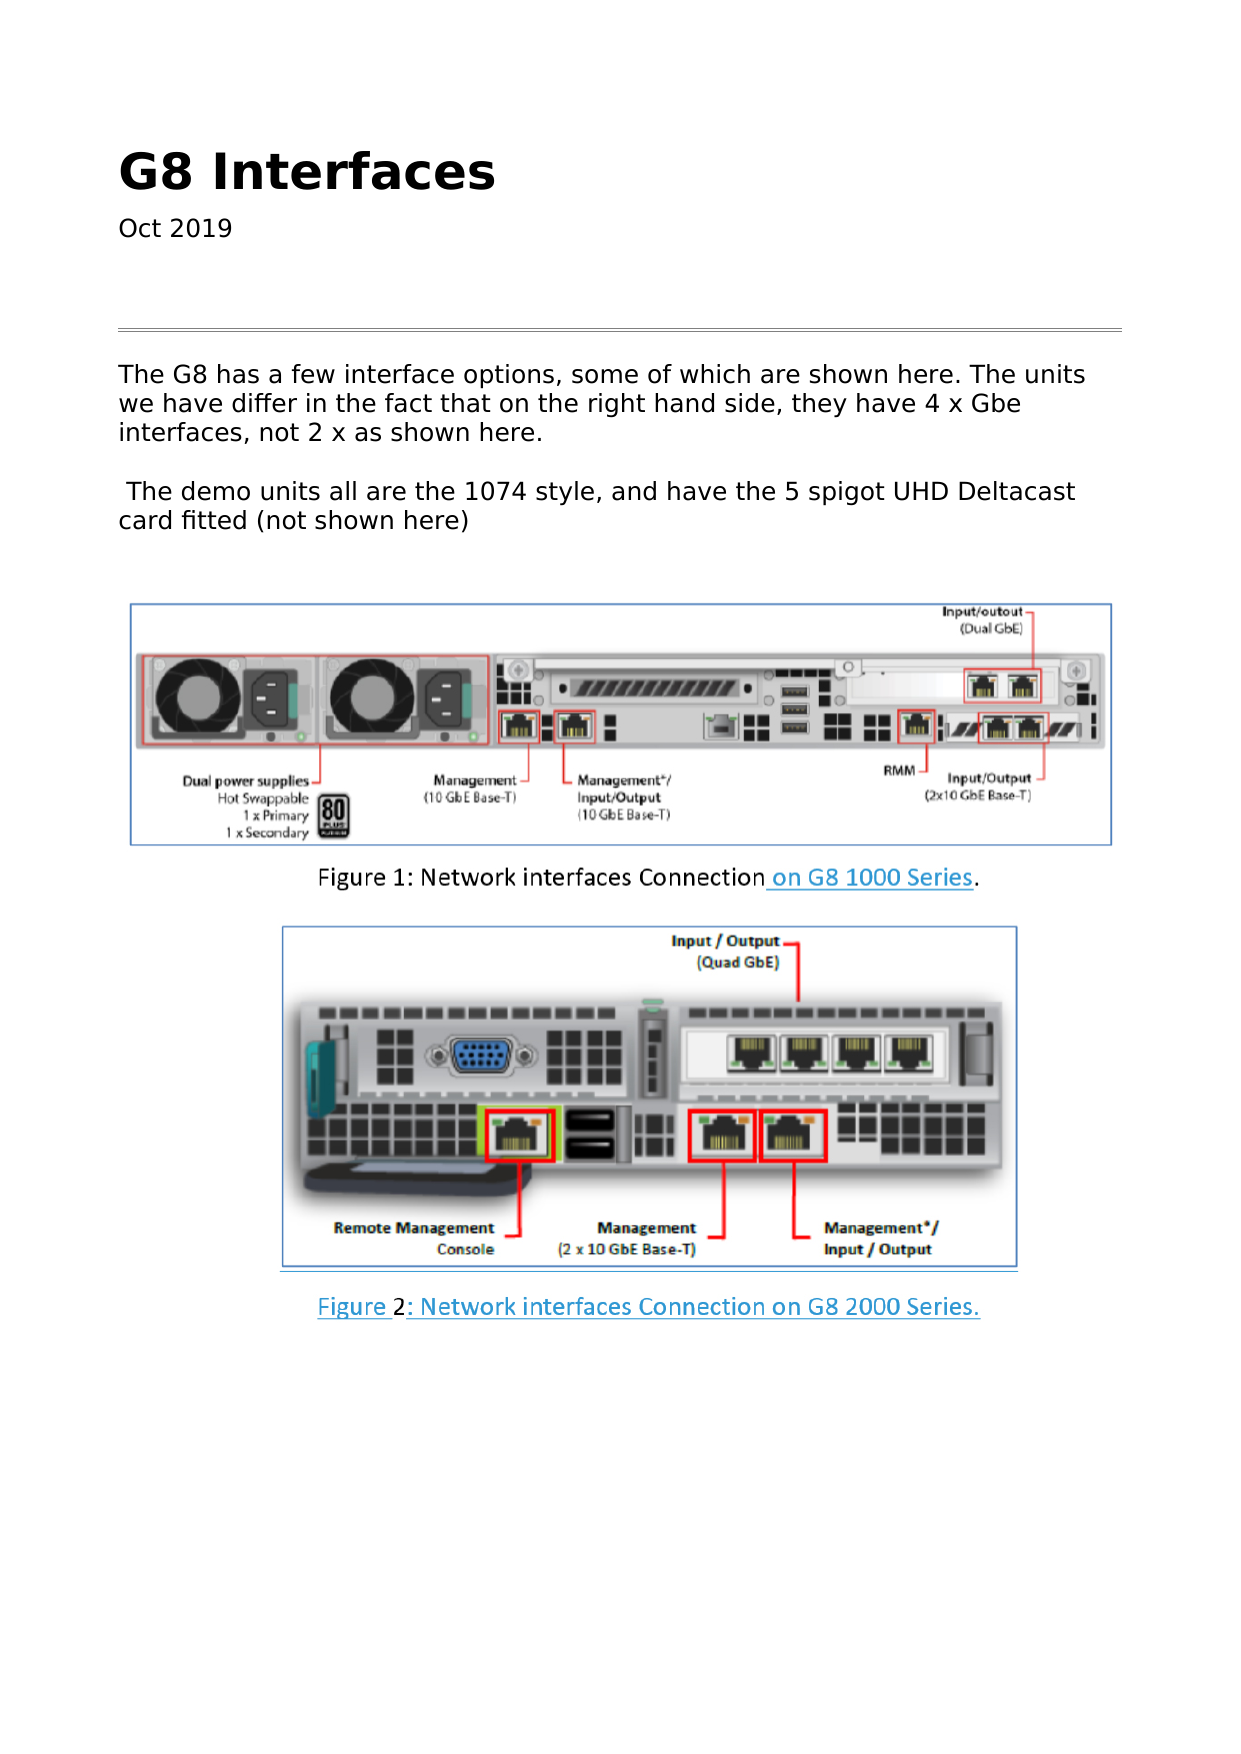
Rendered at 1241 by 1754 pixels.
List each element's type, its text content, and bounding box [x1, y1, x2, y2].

picture [118, 593, 1123, 1337]
subtitle G8 Interfaces [118, 143, 1122, 201]
text The G8 has a few interface options, some of which are shown here. The units we have differ in the fact that on the right hand side, they have 4 x Gbe interfaces, not 2 x as shown here. The demo units all are the 1074 style, and have the 5 spigot UHD Deltacast card fitted (not shown here) [118, 360, 1122, 593]
text Oct 2019 [118, 214, 1122, 301]
text [118, 1337, 1122, 1429]
